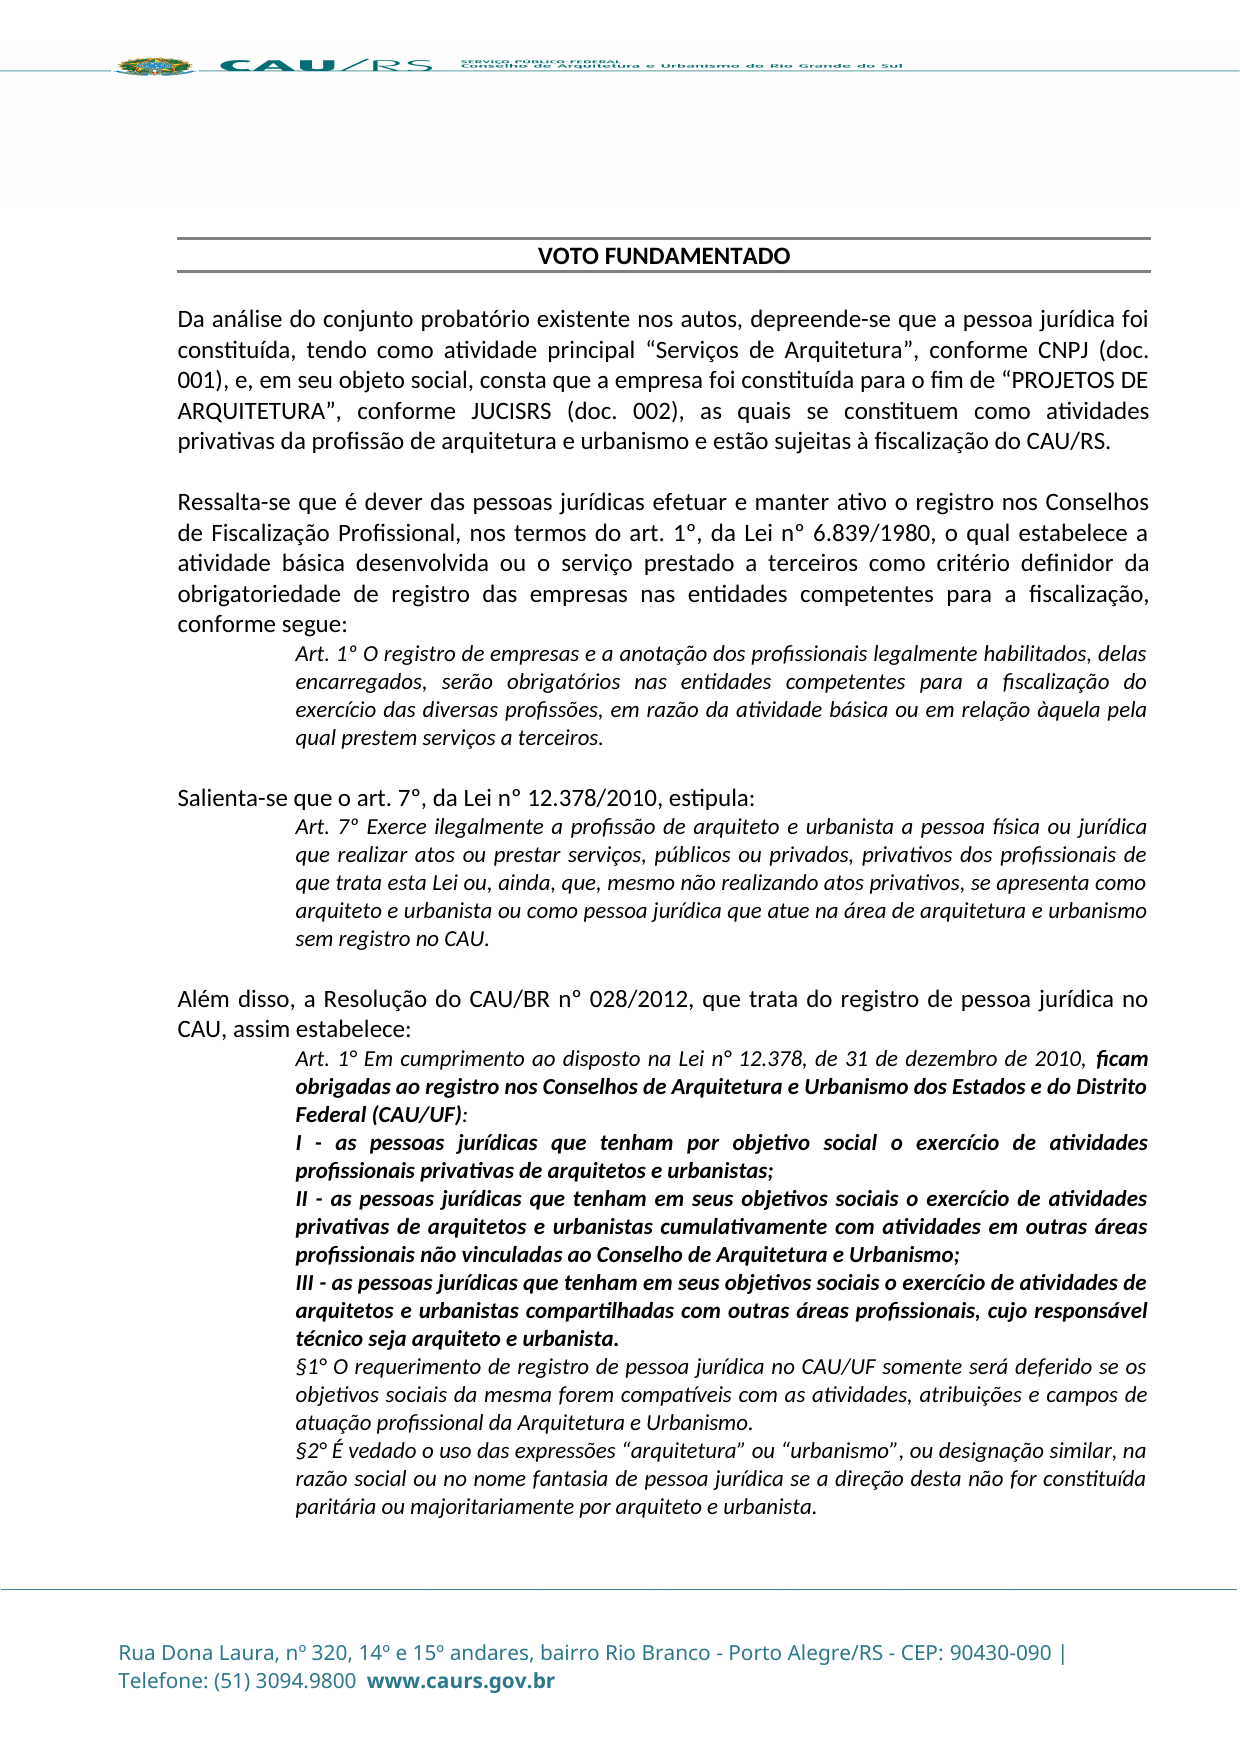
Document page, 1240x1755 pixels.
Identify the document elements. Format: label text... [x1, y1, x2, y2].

text Salienta-se que o art. 7º, da Lei nº 12.378/2010, estipula: [177, 782, 1151, 812]
text II - as pessoas jurídicas que tenham em seus objetivos sociais o exercício de atividades privativas de arquitetos e urbanistas cumulativamente com atividades em outras áreas profissionais não vinculadas ao Conselho de Arquitetura e Urbanismo; [295, 1184, 1151, 1268]
text Da análise do conjunto probatório existente nos autos, depreende-se que a pessoa jurídica foi constituída, tendo como atividade principal “Serviços de Arquitetura”, conforme CNPJ (doc. 001), e, em seu objeto social, consta que a empresa foi constituída para o fim de “PROJETOS DE ARQUITETURA”, conforme JUCISRS (doc. 002), as quais se constituem como atividades privativas da profissão de arquitetura e urbanismo e estão sujeitas à fiscalização do CAU/RS. [177, 303, 1151, 456]
table_header VOTO FUNDAMENTADO [177, 240, 1151, 270]
text I - as pessoas jurídicas que tenham por objetivo social o exercício de atividades profissionais privativas de arquitetos e urbanistas; [295, 1128, 1151, 1184]
text §1° O requerimento de registro de pessoa jurídica no CAU/UF somente será deferido se os objetivos sociais da mesma forem compatíveis com as atividades, atribuições e campos de atuação profissional da Arquitetura e Urbanismo. [295, 1352, 1151, 1436]
text Ressalta-se que é dever das pessoas jurídicas efetuar e manter ativo o registro nos Conselhos de Fiscalização Profissional, nos termos do art. 1º, da Lei nº 6.839/1980, o qual estabelece a atividade básica desenvolvida ou o serviço prestado a terceiros como critério definidor da obrigatoriedade de registro das empresas nas entidades competentes para a fiscalização, conforme segue: [177, 487, 1151, 639]
text Art. 1° Em cumprimento ao disposto na Lei n° 12.378, de 31 de dezembro de 2010, ficam obrigadas ao registro nos Conselhos de Arquitetura e Urbanismo dos Estados e do Distrito Federal (CAU/UF): [295, 1044, 1151, 1128]
text Art. 1º O registro de empresas e a anotação dos profissionais legalmente habilitados, delas encarregados, serão obrigatórios nas entidades competentes para a fiscalização do exercício das diversas profissões, em razão da atividade básica ou em relação àquela pela qual prestem serviços a terceiros. [295, 639, 1151, 751]
text Art. 7º Exerce ilegalmente a profissão de arquiteto e urbanista a pessoa física ou jurídica que realizar atos ou prestar serviços, públicos ou privados, privativos dos profissionais de que trata esta Lei ou, ainda, que, mesmo não realizando atos privativos, se apresenta como arquiteto e urbanista ou como pessoa jurídica que atue na área de arquitetura e urbanismo sem registro no CAU. [295, 812, 1151, 952]
text §2° É vedado o uso das expressões “arquitetura” ou “urbanismo”, ou designação similar, na razão social ou no nome fantasia de pessoa jurídica se a direção desta não for constituída paritária ou majoritariamente por arquiteto e urbanista. [295, 1436, 1151, 1520]
text III - as pessoas jurídicas que tenham em seus objetivos sociais o exercício de atividades de arquitetos e urbanistas compartilhadas com outras áreas profissionais, cujo responsável técnico seja arquiteto e urbanista. [295, 1268, 1151, 1352]
text Além disso, a Resolução do CAU/BR nº 028/2012, que trata do registro de pessoa jurídica no CAU, assim estabelece: [177, 983, 1151, 1044]
